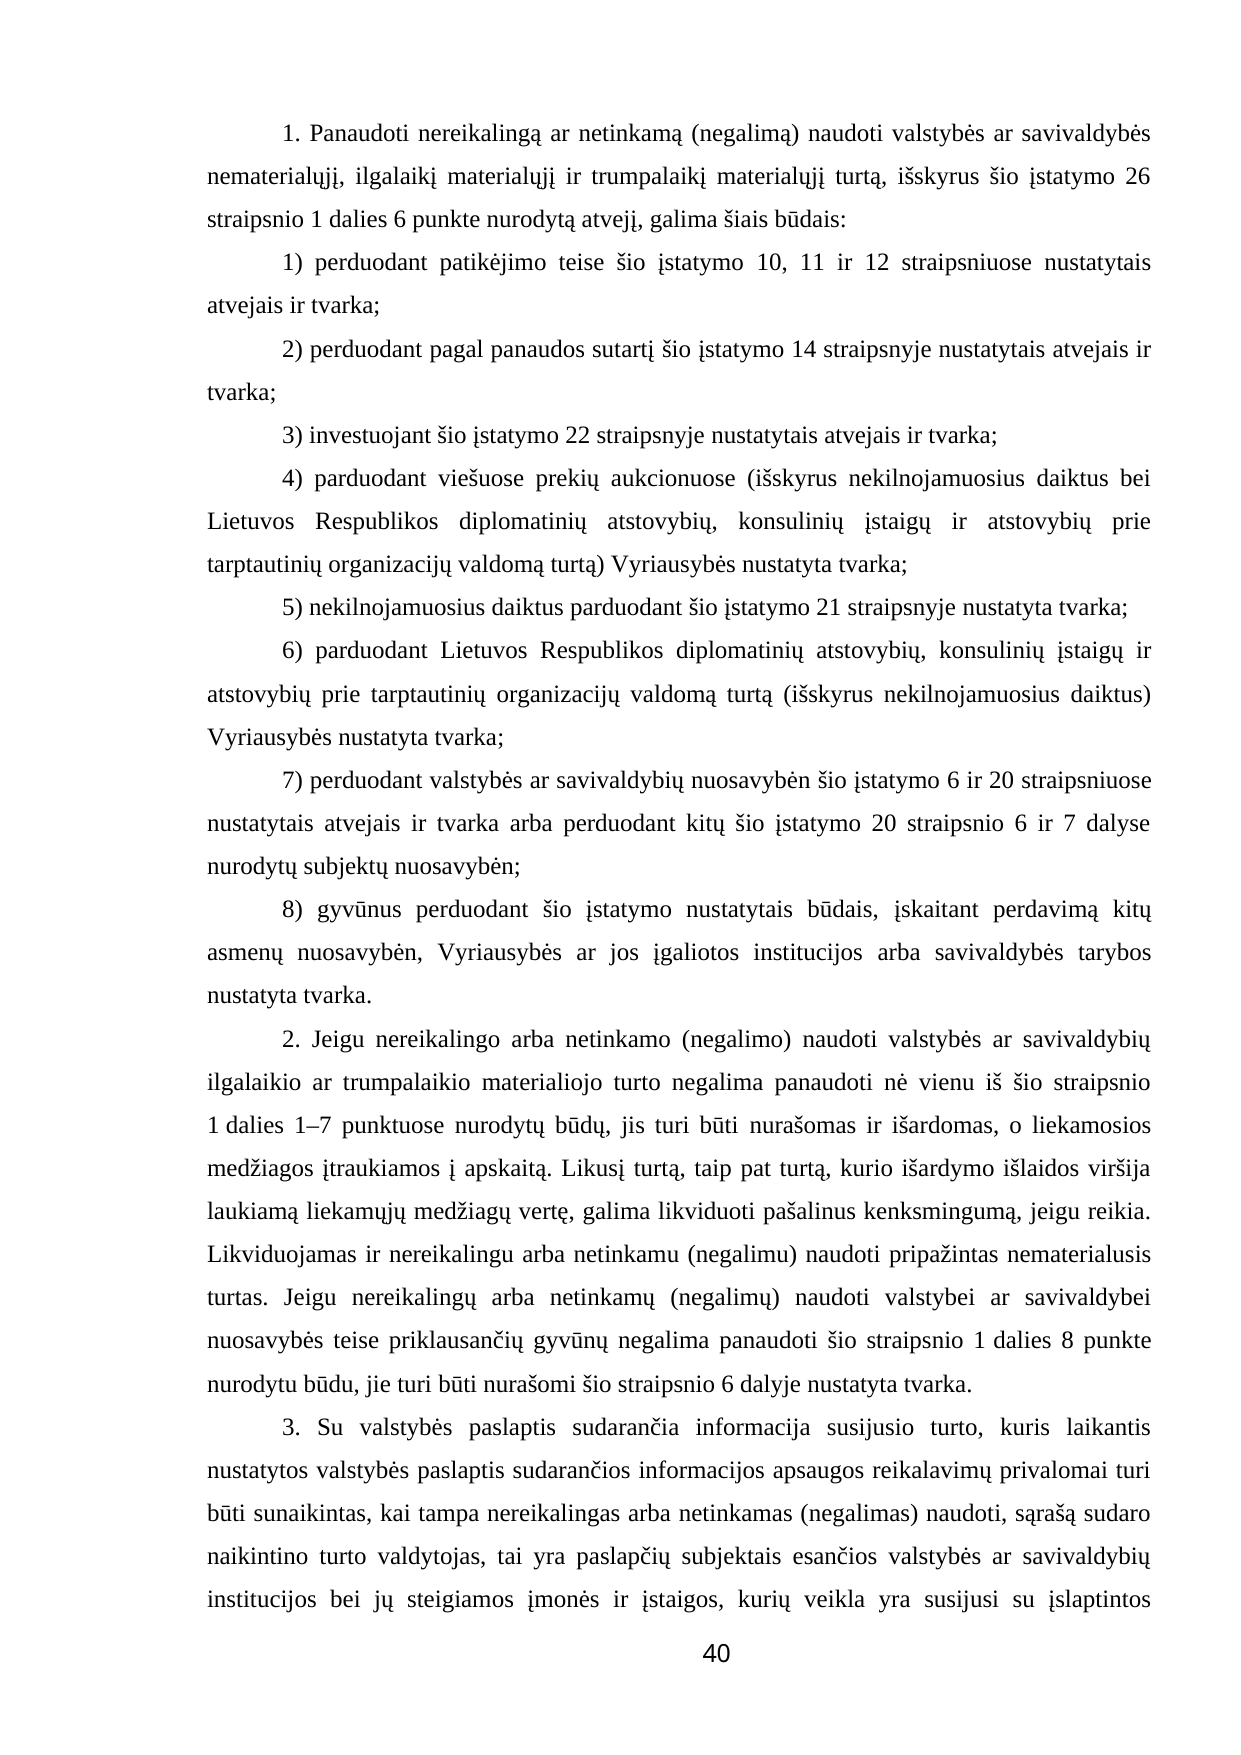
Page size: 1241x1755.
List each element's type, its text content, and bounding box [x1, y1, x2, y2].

text 4) parduodant viešuose prekių aukcionuose (išskyrus nekilnojamuosius daiktus bei Lietuvos Respublikos diplomatinių atstovybių, konsulinių įstaigų ir atstovybių prie tarptautinių organizacijų valdomą turtą) Vyriausybės nustatyta tvarka; [207, 463, 1152, 578]
text 7) perduodant valstybės ar savivaldybių nuosavybėn šio įstatymo 6 ir 20 straipsniuose nustatytais atvejais ir tvarka arba perduodant kitų šio įstatymo 20 straipsnio 6 ir 7 dalyse nurodytų subjektų nuosavybėn; [207, 765, 1152, 880]
text 2. Jeigu nereikalingo arba netinkamo (negalimo) naudoti valstybės ar savivaldybių ilgalaikio ar trumpalaikio materialiojo turto negalima panaudoti nė vienu iš šio straipsnio 1 dalies 1–7 punktuose nurodytų būdų, jis turi būti nurašomas ir išardomas, o liekamosios medžiagos įtraukiamos į apskaitą. Likusį turtą, taip pat turtą, kurio išardymo išlaidos viršija laukiamą liekamųjų medžiagų vertę, galima likviduoti pašalinus kenksmingumą, jeigu reikia. Likviduojamas ir nereikalingu arba netinkamu (negalimu) naudoti pripažintas nematerialusis turtas. Jeigu nereikalingų arba netinkamų (negalimų) naudoti valstybei ar savivaldybei nuosavybės teise priklausančių gyvūnų negalima panaudoti šio straipsnio 1 dalies 8 punkte nurodytu būdu, jie turi būti nurašomi šio straipsnio 6 dalyje nustatyta tvarka. [207, 1024, 1152, 1397]
text 6) parduodant Lietuvos Respublikos diplomatinių atstovybių, konsulinių įstaigų ir atstovybių prie tarptautinių organizacijų valdomą turtą (išskyrus nekilnojamuosius daiktus) Vyriausybės nustatyta tvarka; [207, 636, 1152, 751]
text 1. Panaudoti nereikalingą ar netinkamą (negalimą) naudoti valstybės ar savivaldybės nematerialųjį, ilgalaikį materialųjį ir trumpalaikį materialųjį turtą, išskyrus šio įstatymo 26 straipsnio 1 dalies 6 punkte nurodytą atvejį, galima šiais būdais: [207, 118, 1152, 233]
text 1) perduodant patikėjimo teise šio įstatymo 10, 11 ir 12 straipsniuose nustatytais atvejais ir tvarka; [207, 247, 1152, 319]
text 3) investuojant šio įstatymo 22 straipsnyje nustatytais atvejais ir tvarka; [207, 420, 1152, 449]
text 3. Su valstybės paslaptis sudarančia informacija susijusio turto, kuris laikantis nustatytos valstybės paslaptis sudarančios informacijos apsaugos reikalavimų privalomai turi būti sunaikintas, kai tampa nereikalingas arba netinkamas (negalimas) naudoti, sąrašą sudaro naikintino turto valdytojas, tai yra paslapčių subjektais esančios valstybės ar savivaldybių institucijos bei jų steigiamos įmonės ir įstaigos, kurių veikla yra susijusi su įslaptintos [207, 1412, 1152, 1613]
text 5) nekilnojamuosius daiktus parduodant šio įstatymo 21 straipsnyje nustatyta tvarka; [207, 592, 1152, 621]
text 2) perduodant pagal panaudos sutartį šio įstatymo 14 straipsnyje nustatytais atvejais ir tvarka; [207, 334, 1152, 406]
text 8) gyvūnus perduodant šio įstatymo nustatytais būdais, įskaitant perdavimą kitų asmenų nuosavybėn, Vyriausybės ar jos įgaliotos institucijos arba savivaldybės tarybos nustatyta tvarka. [207, 894, 1152, 1009]
